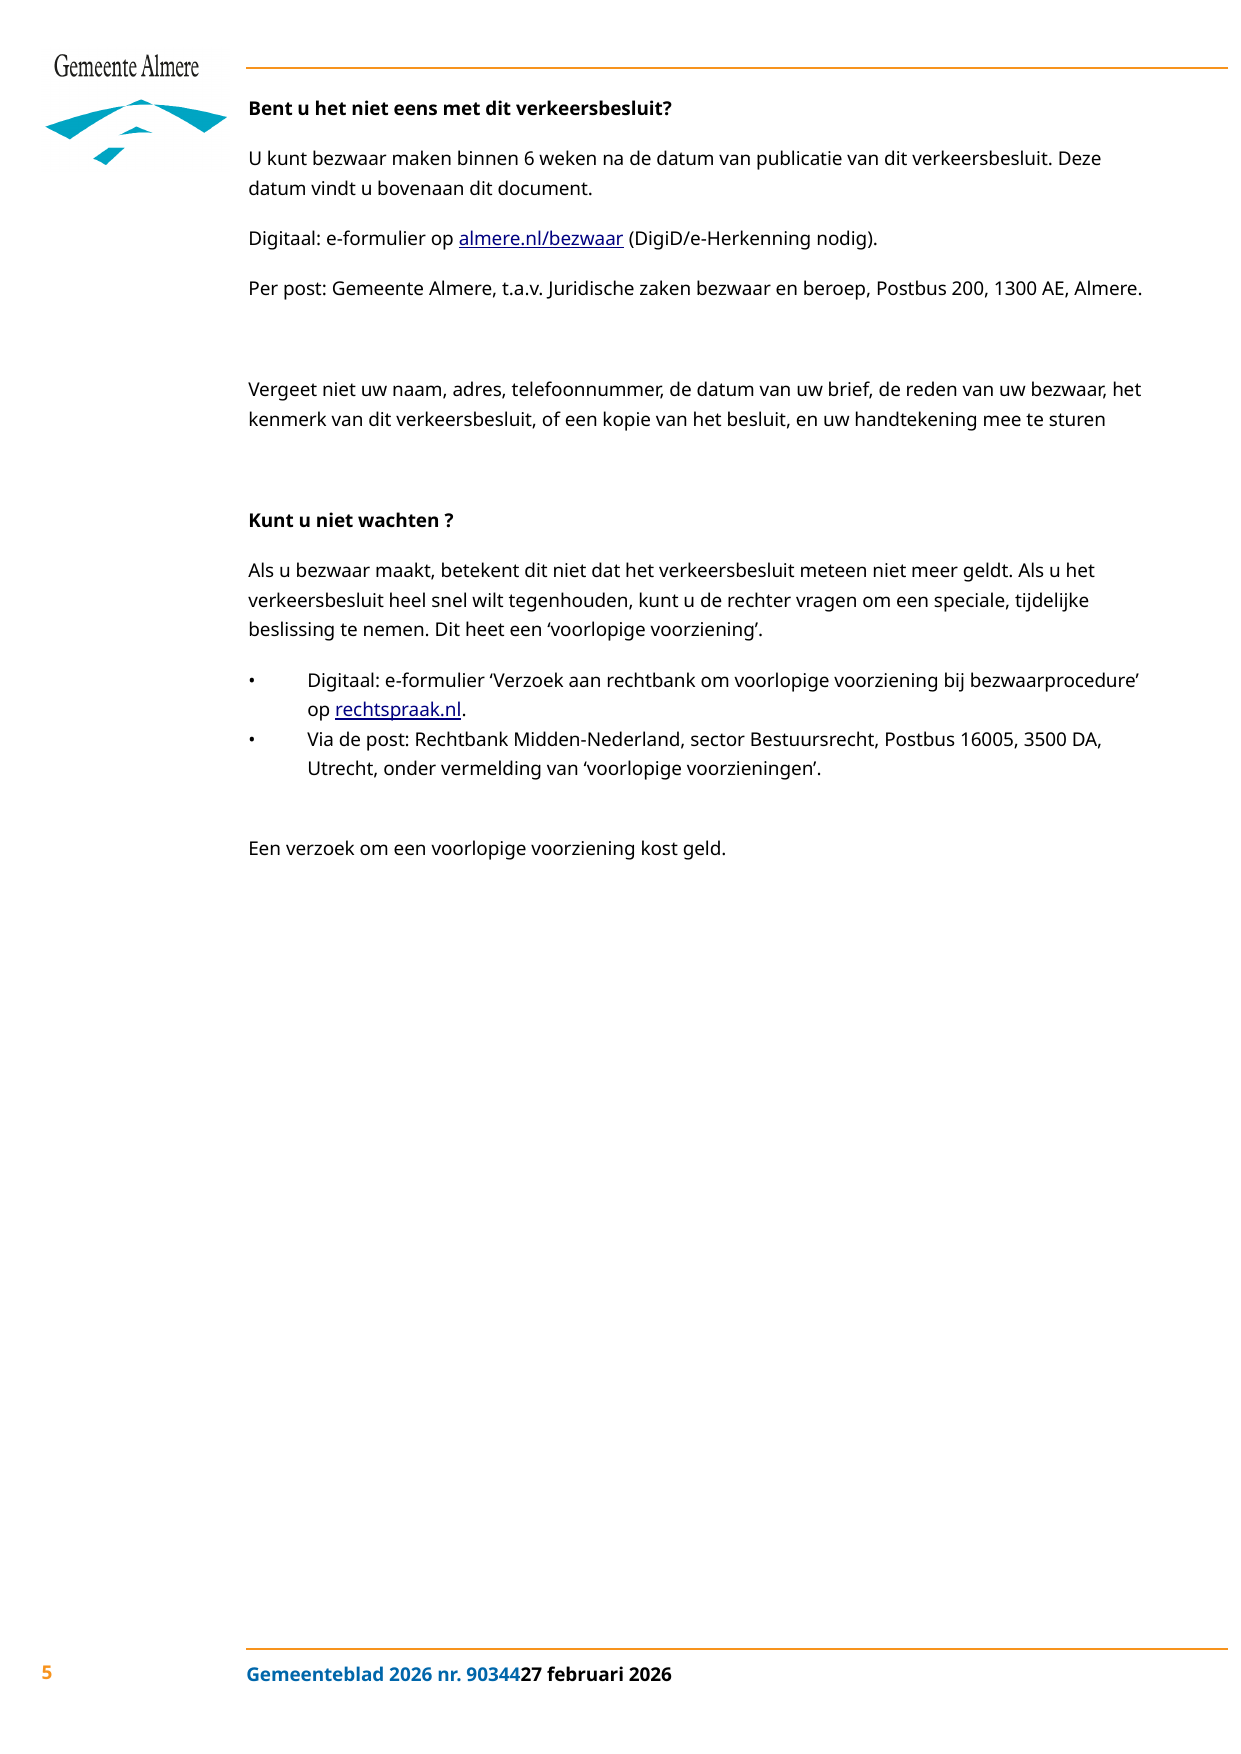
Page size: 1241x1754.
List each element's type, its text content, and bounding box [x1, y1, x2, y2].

text Per post: Gemeente Almere, t.a.v. Juridische zaken bezwaar en beroep, Postbus 200, 1300 AE, Almere. [248, 276, 1152, 301]
text Digitaal: e-formulier op almere.nl/bezwaar (DigiD/e-Herkenning nodig). [248, 225, 1152, 251]
list Digitaal: e-formulier ‘Verzoek aan rechtbank om voorlopige voorziening bij bezwaarprocedure’ op rechtspraak.nl. [248, 667, 1152, 722]
text U kunt bezwaar maken binnen 6 weken na de datum van publicatie van dit verkeersbesluit. Deze datum vindt u bovenaan dit document. [248, 145, 1152, 201]
picture [41, 47, 231, 172]
text Als u bezwaar maakt, betekent dit niet dat het verkeersbesluit meteen niet meer geldt. Als u het verkeersbesluit heel snel wilt tegenhouden, kunt u de rechter vragen om een speciale, tijdelijke beslissing te nemen. Dit heet een ‘voorlopige voorziening’. [248, 557, 1152, 642]
text Bent u het niet eens met dit verkeersbesluit? [248, 95, 1152, 121]
text Kunt u niet wachten ? [248, 507, 1152, 533]
text Een verzoek om een voorlopige voorziening kost geld. [248, 836, 1152, 861]
text Vergeet niet uw naam, adres, telefoonnummer, de datum van uw brief, de reden van uw bezwaar, het kenmerk van dit verkeersbesluit, of een kopie van het besluit, en uw handtekening mee te sturen [248, 376, 1152, 432]
list Via de post: Rechtbank Midden-Nederland, sector Bestuursrecht, Postbus 16005, 3500 DA, Utrecht, onder vermelding van ‘voorlopige voorzieningen’. [248, 726, 1152, 781]
